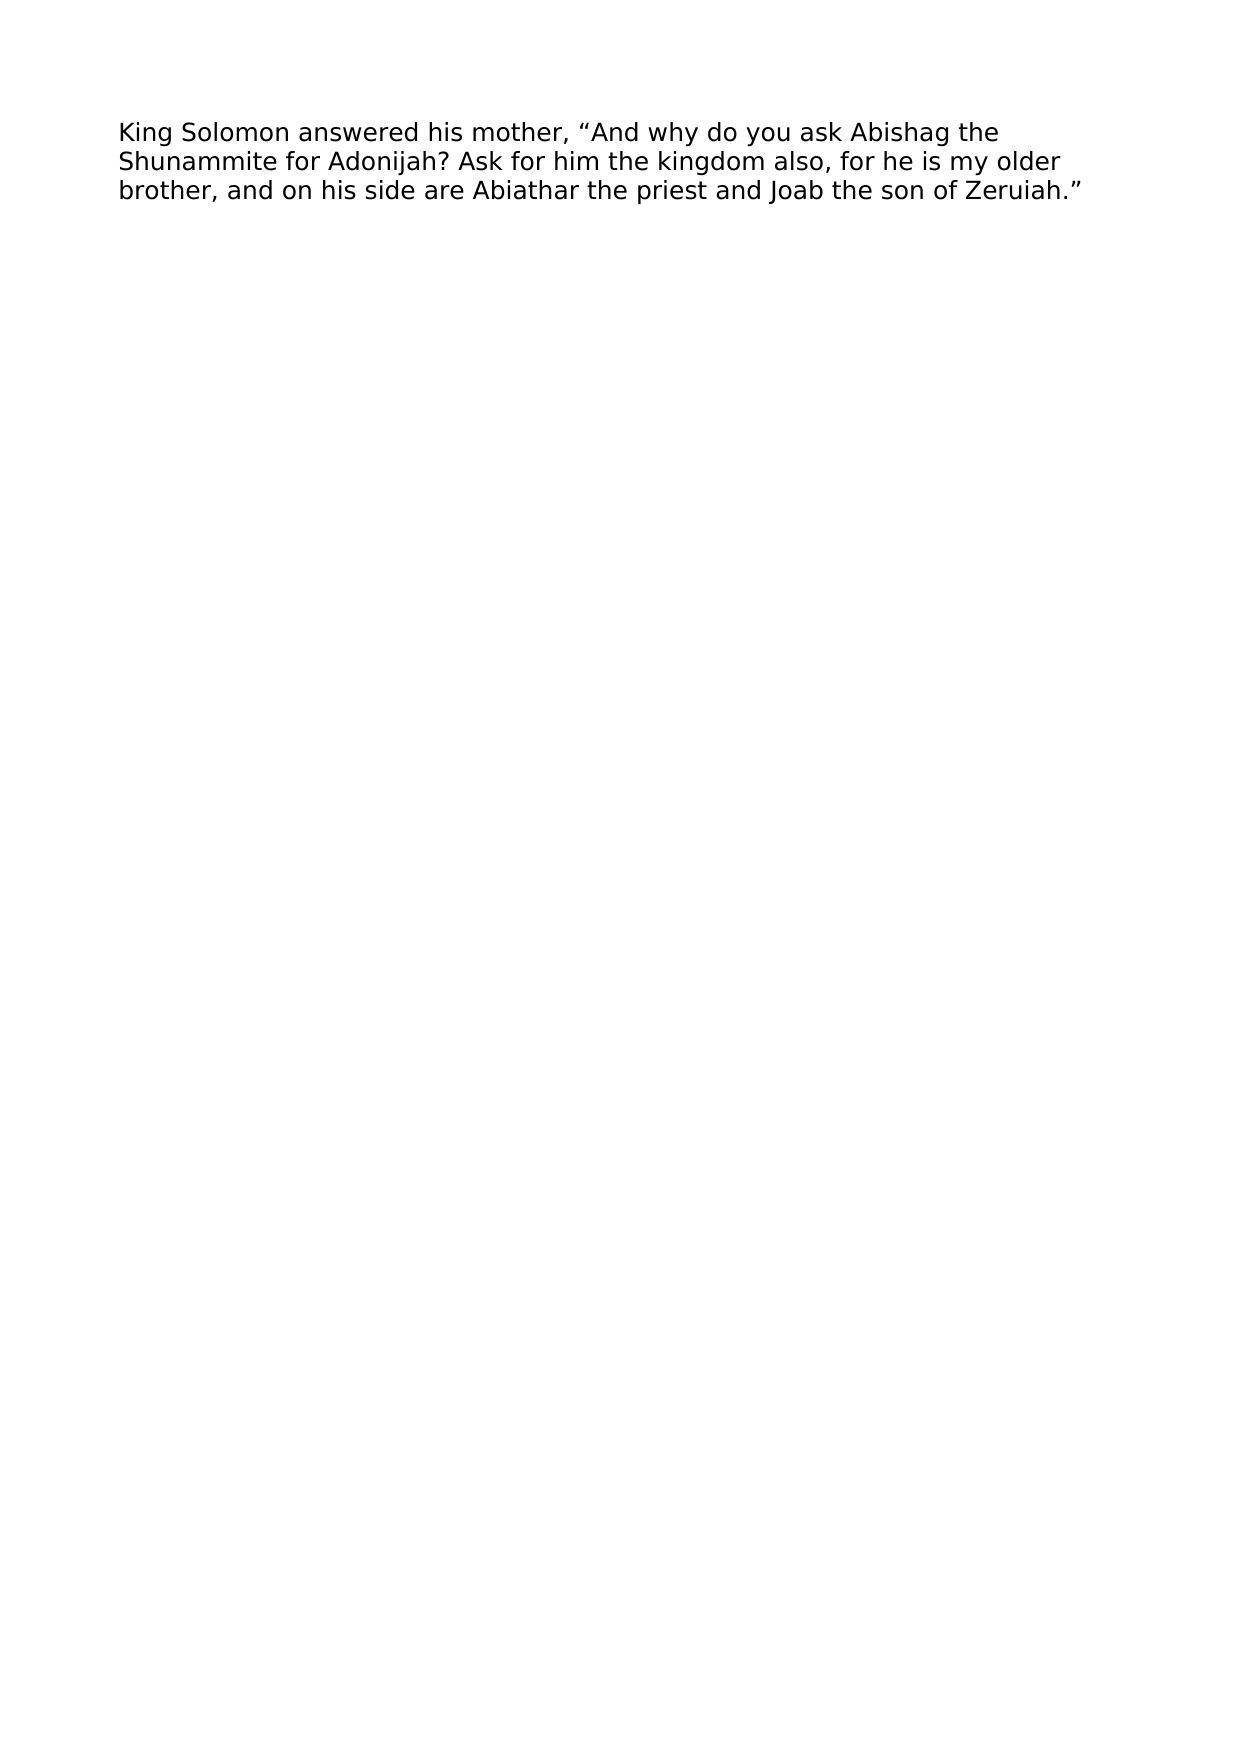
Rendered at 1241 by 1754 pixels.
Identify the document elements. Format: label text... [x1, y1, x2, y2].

text King Solomon answered his mother, “And why do you ask Abishag the Shunammite for Adonijah? Ask for him the kingdom also, for he is my older brother, and on his side are Abiathar the priest and Joab the son of Zeruiah.” [118, 118, 1122, 206]
